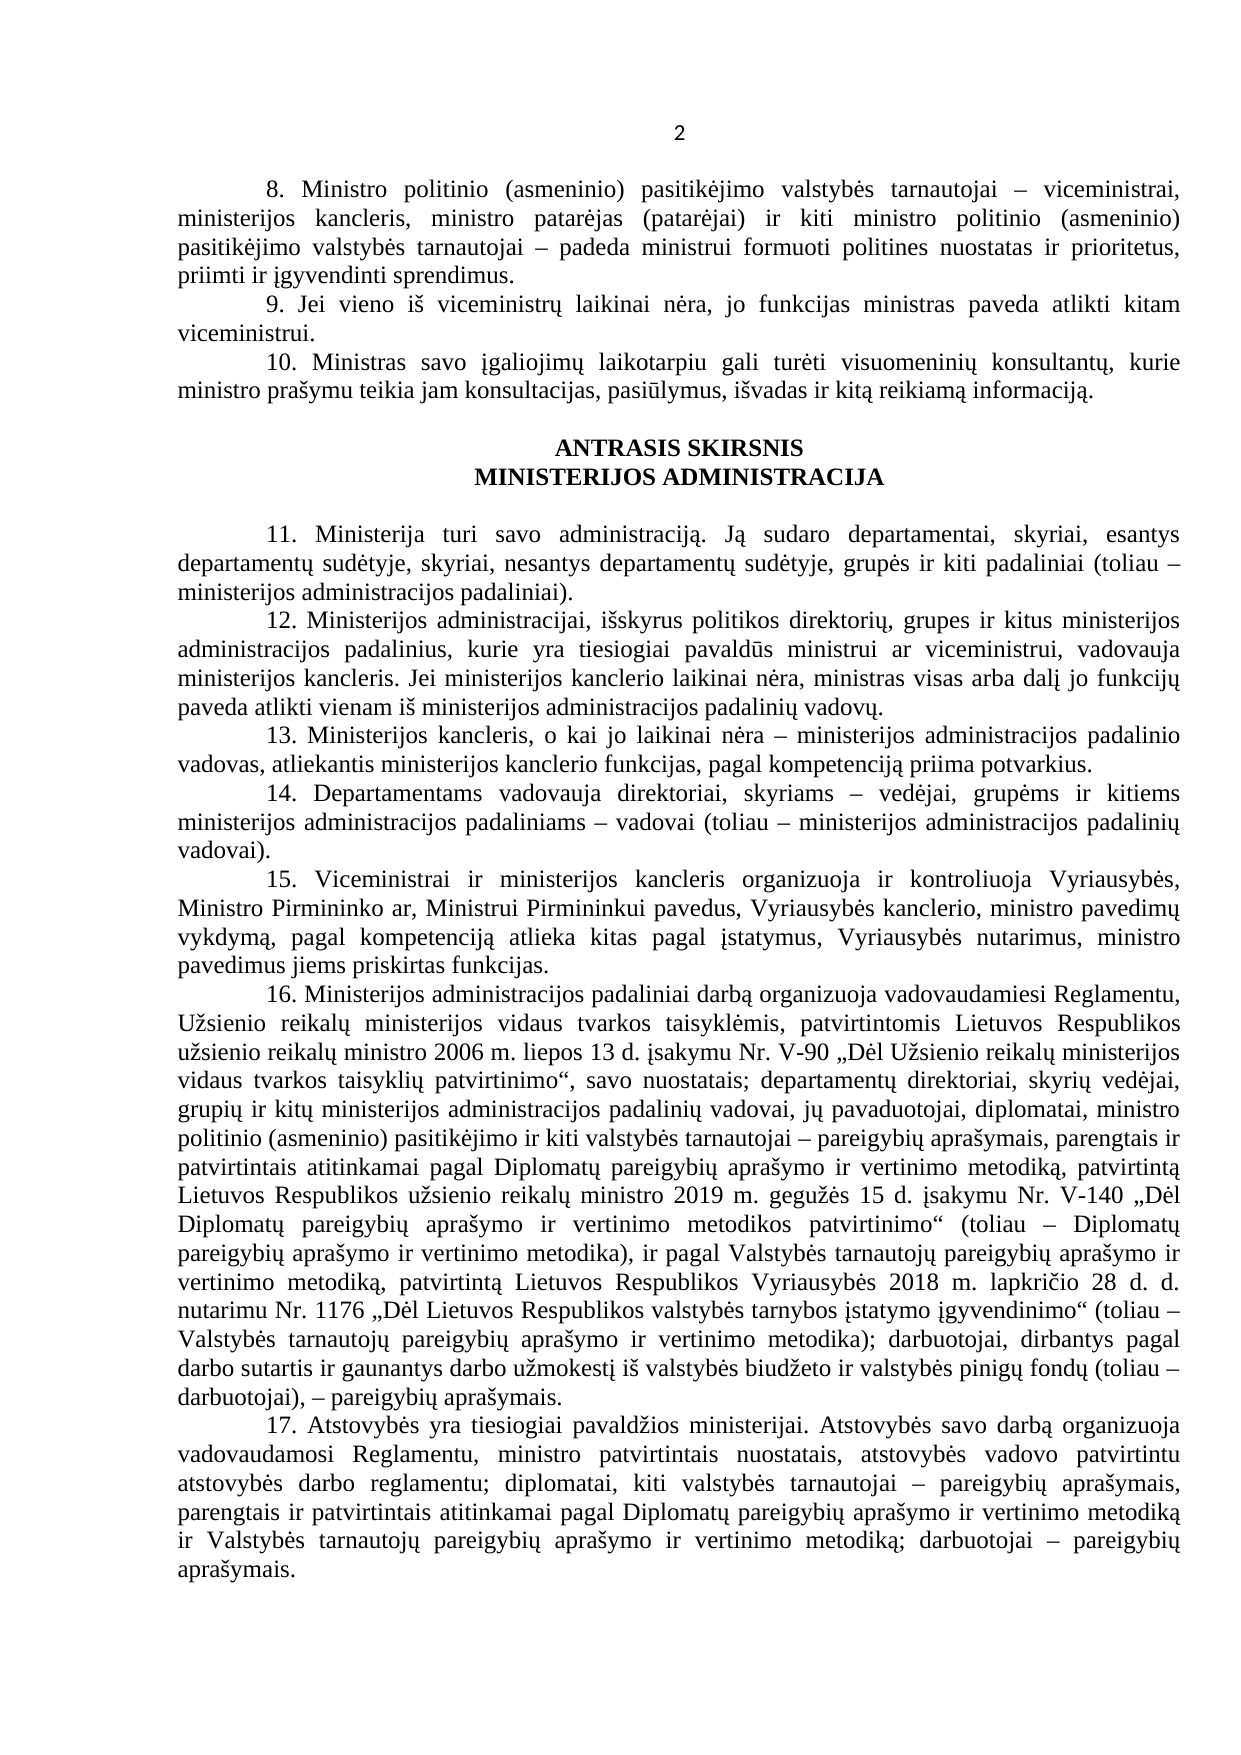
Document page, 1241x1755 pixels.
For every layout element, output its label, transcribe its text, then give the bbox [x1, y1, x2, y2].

text 12. Ministerijos administracijai, išskyrus politikos direktorių, grupes ir kitus ministerijos administracijos padalinius, kurie yra tiesiogiai pavaldūs ministrui ar viceministrui, vadovauja ministerijos kancleris. Jei ministerijos kanclerio laikinai nėra, ministras visas arba dalį jo funkcijų paveda atlikti vienam iš ministerijos administracijos padalinių vadovų. [177, 605, 1181, 720]
text 15. Viceministrai ir ministerijos kancleris organizuoja ir kontroliuoja Vyriausybės, Ministro Pirmininko ar, Ministrui Pirmininkui pavedus, Vyriausybės kanclerio, ministro pavedimų vykdymą, pagal kompetenciją atlieka kitas pagal įstatymus, Vyriausybės nutarimus, ministro pavedimus jiems priskirtas funkcijas. [177, 864, 1181, 979]
text ANTRASIS SKIRSNIS [177, 433, 1181, 462]
text MINISTERIJOS ADMINISTRACIJA [177, 462, 1181, 490]
text 17. Atstovybės yra tiesiogiai pavaldžios ministerijai. Atstovybės savo darbą organizuoja vadovaudamosi Reglamentu, ministro patvirtintais nuostatais, atstovybės vadovo patvirtintu atstovybės darbo reglamentu; diplomatai, kiti valstybės tarnautojai – pareigybių aprašymais, parengtais ir patvirtintais atitinkamai pagal Diplomatų pareigybių aprašymo ir vertinimo metodiką ir Valstybės tarnautojų pareigybių aprašymo ir vertinimo metodiką; darbuotojai – pareigybių aprašymais. [177, 1410, 1181, 1583]
text 11. Ministerija turi savo administraciją. Ją sudaro departamentai, skyriai, esantys departamentų sudėtyje, skyriai, nesantys departamentų sudėtyje, grupės ir kiti padaliniai (toliau – ministerijos administracijos padaliniai). [177, 519, 1181, 605]
text 9. Jei vieno iš viceministrų laikinai nėra, jo funkcijas ministras paveda atlikti kitam viceministrui. [177, 289, 1181, 347]
text 13. Ministerijos kancleris, o kai jo laikinai nėra – ministerijos administracijos padalinio vadovas, atliekantis ministerijos kanclerio funkcijas, pagal kompetenciją priima potvarkius. [177, 720, 1181, 778]
text 10. Ministras savo įgaliojimų laikotarpiu gali turėti visuomeninių konsultantų, kurie ministro prašymu teikia jam konsultacijas, pasiūlymus, išvadas ir kitą reikiamą informaciją. [177, 347, 1181, 404]
text 16. Ministerijos administracijos padaliniai darbą organizuoja vadovaudamiesi Reglamentu, Užsienio reikalų ministerijos vidaus tvarkos taisyklėmis, patvirtintomis Lietuvos Respublikos užsienio reikalų ministro 2006 m. liepos 13 d. įsakymu Nr. V-90 „Dėl Užsienio reikalų ministerijos vidaus tvarkos taisyklių patvirtinimo“, savo nuostatais; departamentų direktoriai, skyrių vedėjai, grupių ir kitų ministerijos administracijos padalinių vadovai, jų pavaduotojai, diplomatai, ministro politinio (asmeninio) pasitikėjimo ir kiti valstybės tarnautojai – pareigybių aprašymais, parengtais ir patvirtintais atitinkamai pagal Diplomatų pareigybių aprašymo ir vertinimo metodiką, patvirtintą Lietuvos Respublikos užsienio reikalų ministro 2019 m. gegužės 15 d. įsakymu Nr. V-140 „Dėl Diplomatų pareigybių aprašymo ir vertinimo metodikos patvirtinimo“ (toliau – Diplomatų pareigybių aprašymo ir vertinimo metodika), ir pagal Valstybės tarnautojų pareigybių aprašymo ir vertinimo metodiką, patvirtintą Lietuvos Respublikos Vyriausybės 2018 m. lapkričio 28 d. d. nutarimu Nr. 1176 „Dėl Lietuvos Respublikos valstybės tarnybos įstatymo įgyvendinimo“ (toliau – Valstybės tarnautojų pareigybių aprašymo ir vertinimo metodika); darbuotojai, dirbantys pagal darbo sutartis ir gaunantys darbo užmokestį iš valstybės biudžeto ir valstybės pinigų fondų (toliau – darbuotojai), – pareigybių aprašymais. [177, 979, 1181, 1410]
text 14. Departamentams vadovauja direktoriai, skyriams – vedėjai, grupėms ir kitiems ministerijos administracijos padaliniams – vadovai (toliau – ministerijos administracijos padalinių vadovai). [177, 778, 1181, 864]
text 8. Ministro politinio (asmeninio) pasitikėjimo valstybės tarnautojai – viceministrai, ministerijos kancleris, ministro patarėjas (patarėjai) ir kiti ministro politinio (asmeninio) pasitikėjimo valstybės tarnautojai – padeda ministrui formuoti politines nuostatas ir prioritetus, priimti ir įgyvendinti sprendimus. [177, 174, 1181, 289]
